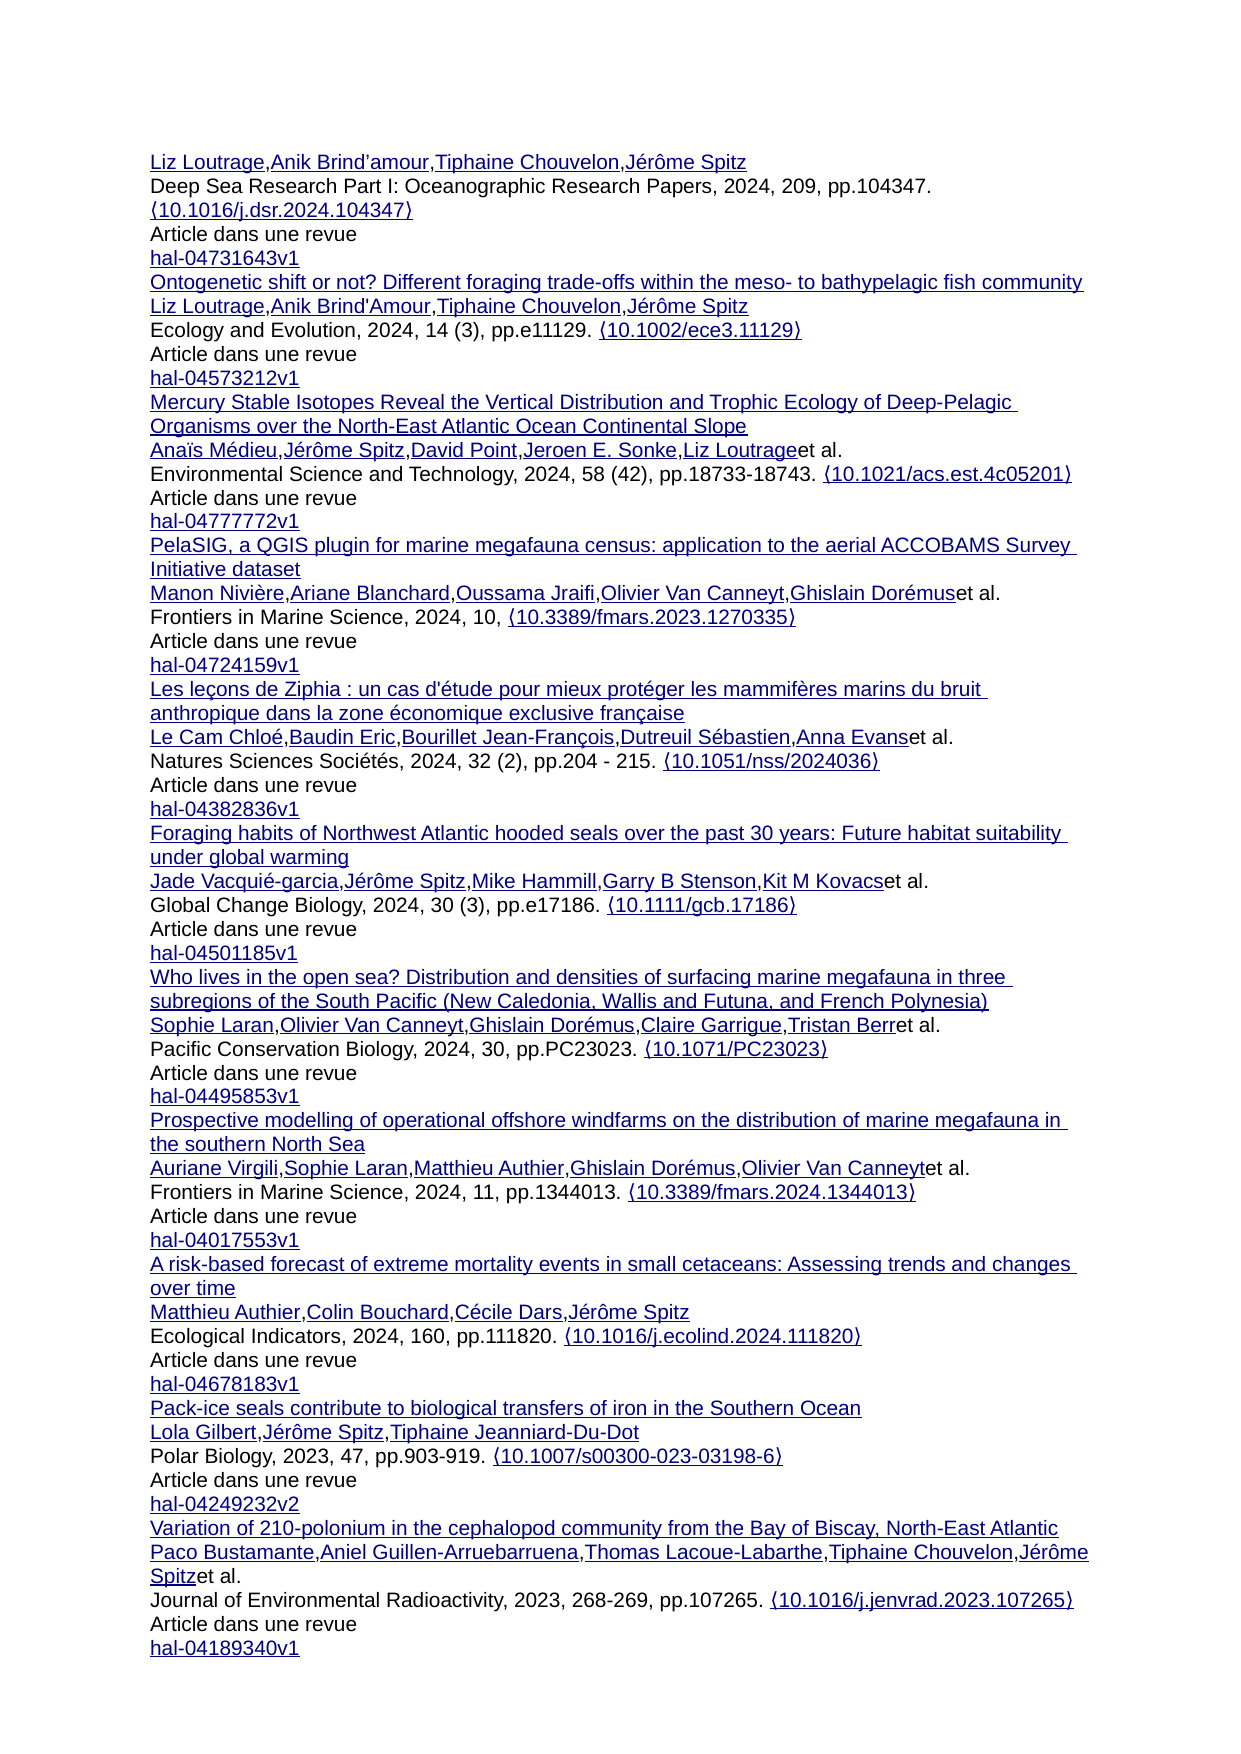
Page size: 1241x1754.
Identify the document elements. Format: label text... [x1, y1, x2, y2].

table_cell Liz Loutrage,Anik Brind’amour,Tiphaine Chouvelon,Jérôme Spitz Deep Sea Research Part I: Oceanographic Research Papers, 2024, 209, pp.104347. ⟨10.1016/j.dsr.2024.104347⟩ Article dans une revue hal-04731643v1 [150, 150, 1090, 270]
table_cell PelaSIG, a QGIS plugin for marine megafauna census: application to the aerial ACCOBAMS Survey Initiative dataset Manon Nivière,Ariane Blanchard,Oussama Jraifi,Olivier Van Canneyt,Ghislain Dorémuset al. Frontiers in Marine Science, 2024, 10, ⟨10.3389/fmars.2023.1270335⟩ Article dans une revue hal-04724159v1 [150, 533, 1090, 677]
table_cell Prospective modelling of operational offshore windfarms on the distribution of marine megafauna in the southern North Sea Auriane Virgili,Sophie Laran,Matthieu Authier,Ghislain Dorémus,Olivier Van Canneytet al. Frontiers in Marine Science, 2024, 11, pp.1344013. ⟨10.3389/fmars.2024.1344013⟩ Article dans une revue hal-04017553v1 [150, 1108, 1090, 1252]
table_cell Foraging habits of Northwest Atlantic hooded seals over the past 30 years: Future habitat suitability under global warming Jade Vacquié‐garcia,Jérôme Spitz,Mike Hammill,Garry B Stenson,Kit M Kovacset al. Global Change Biology, 2024, 30 (3), pp.e17186. ⟨10.1111/gcb.17186⟩ Article dans une revue hal-04501185v1 [150, 821, 1090, 964]
table_cell Ontogenetic shift or not? Different foraging trade‐offs within the meso‐ to bathypelagic fish community Liz Loutrage,Anik Brind'Amour,Tiphaine Chouvelon,Jérôme Spitz Ecology and Evolution, 2024, 14 (3), pp.e11129. ⟨10.1002/ece3.11129⟩ Article dans une revue hal-04573212v1 [150, 270, 1090, 389]
table_cell Mercury Stable Isotopes Reveal the Vertical Distribution and Trophic Ecology of Deep-Pelagic Organisms over the North-East Atlantic Ocean Continental Slope Anaïs Médieu,Jérôme Spitz,David Point,Jeroen E. Sonke,Liz Loutrageet al. Environmental Science and Technology, 2024, 58 (42), pp.18733-18743. ⟨10.1021/acs.est.4c05201⟩ Article dans une revue hal-04777772v1 [150, 390, 1090, 533]
table_cell A risk-based forecast of extreme mortality events in small cetaceans: Assessing trends and changes over time Matthieu Authier,Colin Bouchard,Cécile Dars,Jérôme Spitz Ecological Indicators, 2024, 160, pp.111820. ⟨10.1016/j.ecolind.2024.111820⟩ Article dans une revue hal-04678183v1 [150, 1252, 1090, 1396]
table_cell Pack-ice seals contribute to biological transfers of iron in the Southern Ocean Lola Gilbert,Jérôme Spitz,Tiphaine Jeanniard-Du-Dot Polar Biology, 2023, 47, pp.903-919. ⟨10.1007/s00300-023-03198-6⟩ Article dans une revue hal-04249232v2 [150, 1396, 1090, 1516]
table_cell Les leçons de Ziphia : un cas d'étude pour mieux protéger les mammifères marins du bruit anthropique dans la zone économique exclusive française Le Cam Chloé,Baudin Eric,Bourillet Jean-François,Dutreuil Sébastien,Anna Evanset al. Natures Sciences Sociétés, 2024, 32 (2), pp.204 - 215. ⟨10.1051/nss/2024036⟩ Article dans une revue hal-04382836v1 [150, 677, 1090, 821]
table_cell Who lives in the open sea? Distribution and densities of surfacing marine megafauna in three subregions of the South Pacific (New Caledonia, Wallis and Futuna, and French Polynesia) Sophie Laran,Olivier Van Canneyt,Ghislain Dorémus,Claire Garrigue,Tristan Berret al. Pacific Conservation Biology, 2024, 30, pp.PC23023. ⟨10.1071/PC23023⟩ Article dans une revue hal-04495853v1 [150, 965, 1090, 1108]
table_cell Variation of 210-polonium in the cephalopod community from the Bay of Biscay, North-East Atlantic Paco Bustamante,Aniel Guillen-Arruebarruena,Thomas Lacoue-Labarthe,Tiphaine Chouvelon,Jérôme Spitzet al. Journal of Environmental Radioactivity, 2023, 268-269, pp.107265. ⟨10.1016/j.jenvrad.2023.107265⟩ Article dans une revue hal-04189340v1 [150, 1516, 1090, 1659]
